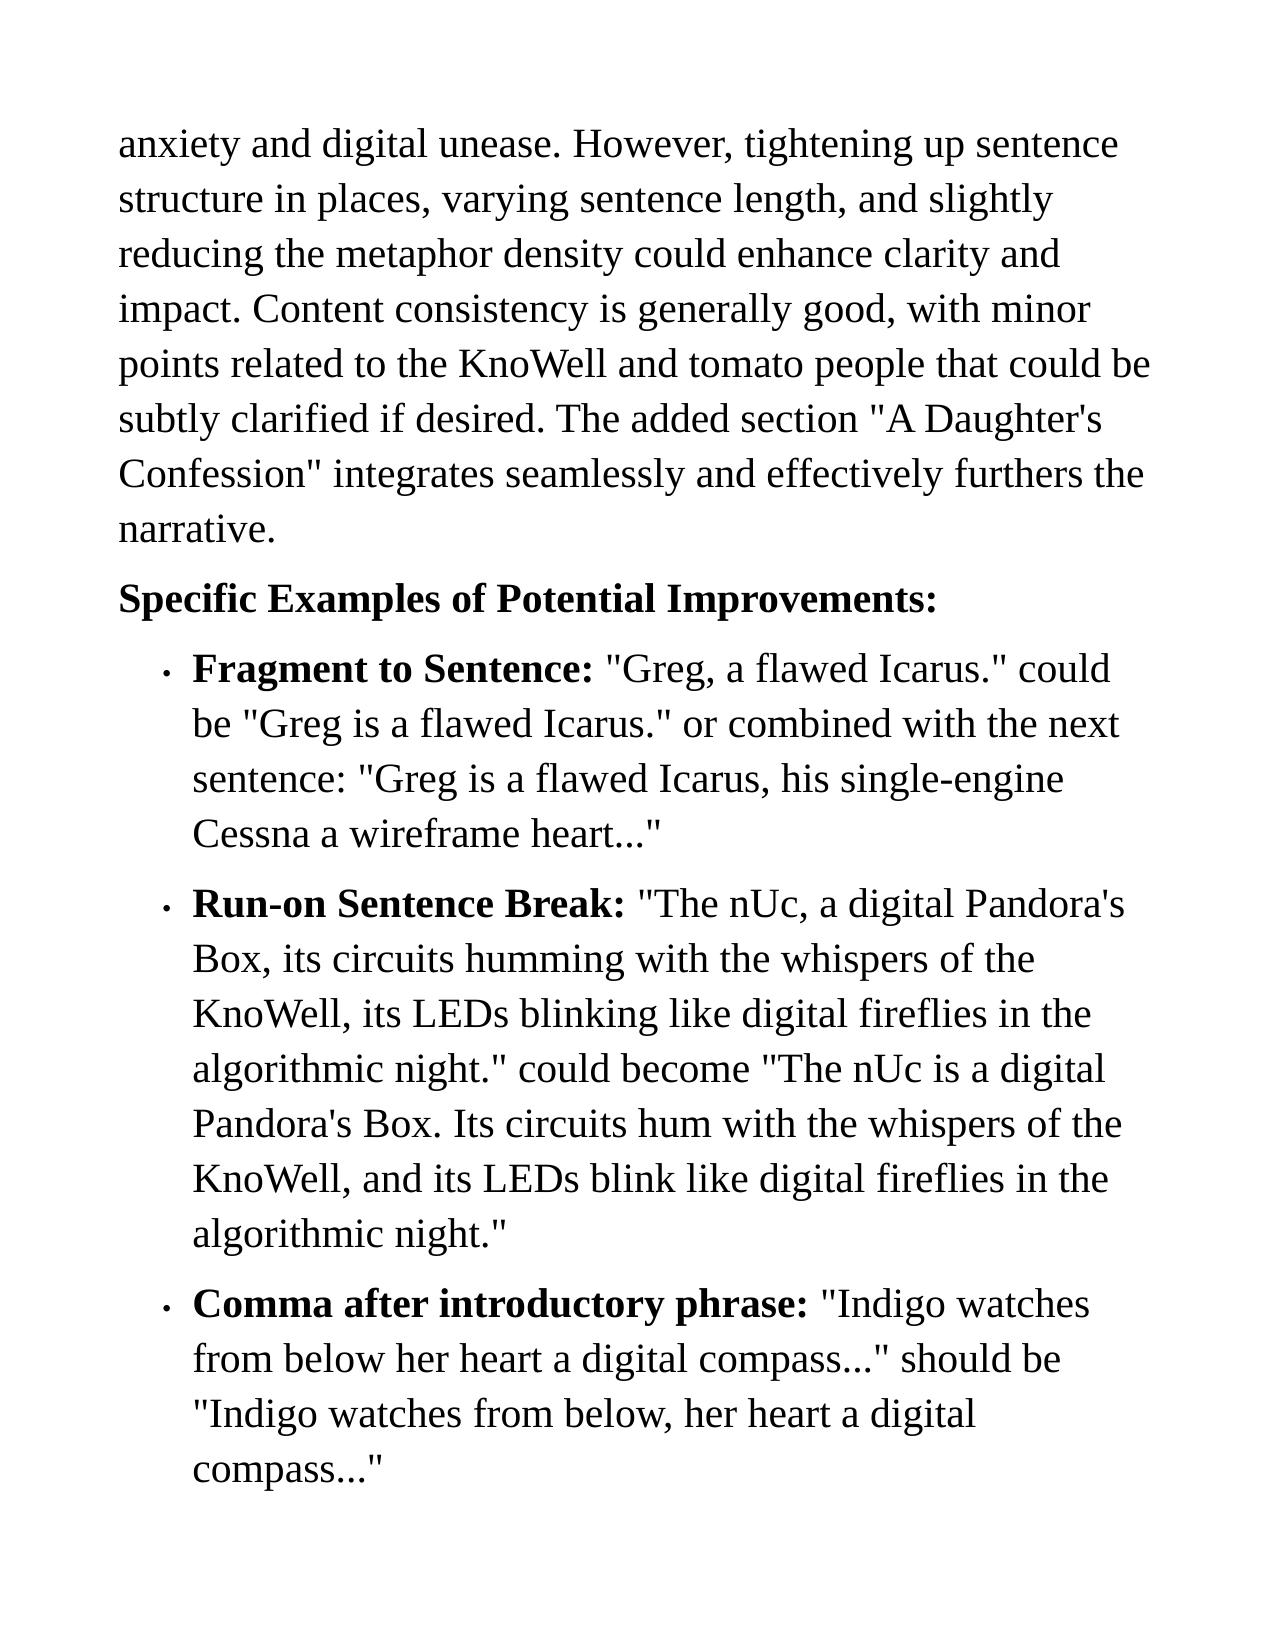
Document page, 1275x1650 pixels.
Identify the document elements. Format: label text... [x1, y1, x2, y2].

list Run-on Sentence Break: "The nUc, a digital Pandora's Box, its circuits humming with the whispers of the KnoWell, its LEDs blinking like digital fireflies in the algorithmic night." could become "The nUc is a digital Pandora's Box. Its circuits hum with the whispers of the KnoWell, and its LEDs blink like digital fireflies in the algorithmic night." [162, 878, 1157, 1257]
text Specific Examples of Potential Improvements: [118, 573, 1157, 621]
list Comma after introductory phrase: "Indigo watches from below her heart a digital compass..." should be "Indigo watches from below, her heart a digital compass..." [162, 1278, 1157, 1492]
text anxiety and digital unease. However, tightening up sentence structure in places, varying sentence length, and slightly reducing the metaphor density could enhance clarity and impact. Content consistency is generally good, with minor points related to the KnoWell and tomato people that could be subtly clarified if desired. The added section "A Daughter's Confession" integrates seamlessly and effectively furthers the narrative. [118, 118, 1157, 552]
list Fragment to Sentence: "Greg, a flawed Icarus." could be "Greg is a flawed Icarus." or combined with the next sentence: "Greg is a flawed Icarus, his single-engine Cessna a wireframe heart..." [162, 643, 1157, 856]
